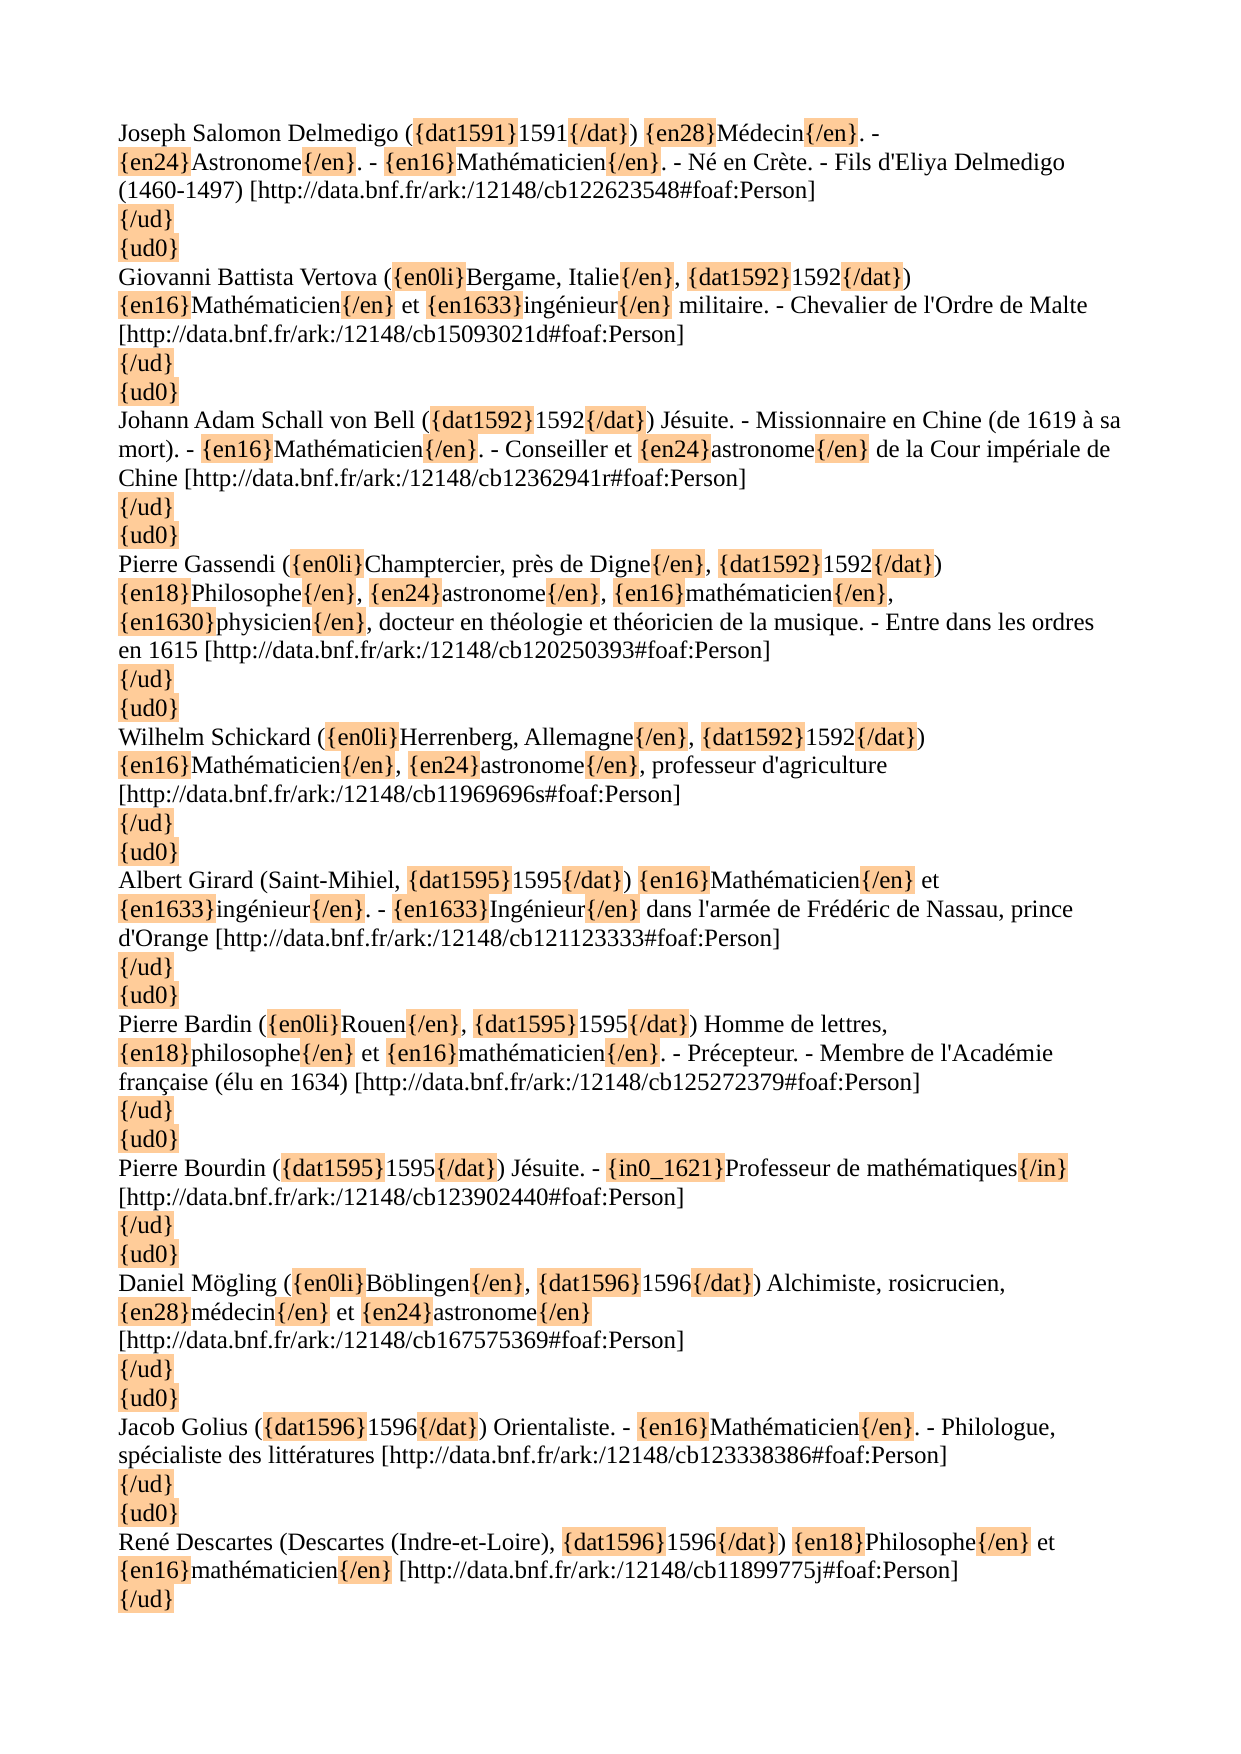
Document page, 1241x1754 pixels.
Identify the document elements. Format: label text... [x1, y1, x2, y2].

text {/ud} [118, 1584, 1122, 1613]
text {/ud} [118, 1096, 1122, 1124]
text {/ud} [118, 1211, 1122, 1239]
text Johann Adam Schall von Bell ({dat1592}1592{/dat}) Jésuite. - Missionnaire en Chine (de 1619 à sa mort). - {en16}Mathématicien{/en}. - Conseiller et {en24}astronome{/en} de la Cour impériale de Chine [http://data.bnf.fr/ark:/12148/cb12362941r#foaf:Person] [118, 406, 1122, 492]
text Pierre Bourdin ({dat1595}1595{/dat}) Jésuite. - {in0_1621}Professeur de mathématiques{/in} [http://data.bnf.fr/ark:/12148/cb123902440#foaf:Person] [118, 1153, 1122, 1211]
text {/ud} [118, 952, 1122, 981]
text {ud0} [118, 377, 1122, 406]
text Daniel Mögling ({en0li}Böblingen{/en}, {dat1596}1596{/dat}) Alchimiste, rosicrucien, {en28}médecin{/en} et {en24}astronome{/en} [http://data.bnf.fr/ark:/12148/cb167575369#foaf:Person] [118, 1268, 1122, 1354]
text {/ud} [118, 492, 1122, 521]
text {/ud} [118, 808, 1122, 837]
text {ud0} [118, 1383, 1122, 1412]
text {ud0} [118, 837, 1122, 866]
text {/ud} [118, 1354, 1122, 1383]
text Wilhelm Schickard ({en0li}Herrenberg, Allemagne{/en}, {dat1592}1592{/dat}) {en16}Mathématicien{/en}, {en24}astronome{/en}, professeur d'agriculture [http://data.bnf.fr/ark:/12148/cb11969696s#foaf:Person] [118, 722, 1122, 808]
text Pierre Gassendi ({en0li}Champtercier, près de Digne{/en}, {dat1592}1592{/dat}) {en18}Philosophe{/en}, {en24}astronome{/en}, {en16}mathématicien{/en}, {en1630}physicien{/en}, docteur en théologie et théoricien de la musique. - Entre dans les ordres en 1615 [http://data.bnf.fr/ark:/12148/cb120250393#foaf:Person] [118, 549, 1122, 664]
text {ud0} [118, 981, 1122, 1009]
text {/ud} [118, 348, 1122, 377]
text {ud0} [118, 693, 1122, 722]
text {ud0} [118, 233, 1122, 262]
text Albert Girard (Saint-Mihiel, {dat1595}1595{/dat}) {en16}Mathématicien{/en} et {en1633}ingénieur{/en}. - {en1633}Ingénieur{/en} dans l'armée de Frédéric de Nassau, prince d'Orange [http://data.bnf.fr/ark:/12148/cb121123333#foaf:Person] [118, 866, 1122, 952]
text {/ud} [118, 204, 1122, 233]
text {/ud} [118, 664, 1122, 693]
text Pierre Bardin ({en0li}Rouen{/en}, {dat1595}1595{/dat}) Homme de lettres, {en18}philosophe{/en} et {en16}mathématicien{/en}. - Précepteur. - Membre de l'Académie française (élu en 1634) [http://data.bnf.fr/ark:/12148/cb125272379#foaf:Person] [118, 1009, 1122, 1096]
text Jacob Golius ({dat1596}1596{/dat}) Orientaliste. - {en16}Mathématicien{/en}. - Philologue, spécialiste des littératures [http://data.bnf.fr/ark:/12148/cb123338386#foaf:Person] [118, 1412, 1122, 1469]
text Giovanni Battista Vertova ({en0li}Bergame, Italie{/en}, {dat1592}1592{/dat}) {en16}Mathématicien{/en} et {en1633}ingénieur{/en} militaire. - Chevalier de l'Ordre de Malte [http://data.bnf.fr/ark:/12148/cb15093021d#foaf:Person] [118, 262, 1122, 348]
text {ud0} [118, 1498, 1122, 1527]
text {ud0} [118, 1239, 1122, 1268]
text René Descartes (Descartes (Indre-et-Loire), {dat1596}1596{/dat}) {en18}Philosophe{/en} et {en16}mathématicien{/en} [http://data.bnf.fr/ark:/12148/cb11899775j#foaf:Person] [118, 1527, 1122, 1584]
text {/ud} [118, 1469, 1122, 1498]
text {ud0} [118, 521, 1122, 549]
text Joseph Salomon Delmedigo ({dat1591}1591{/dat}) {en28}Médecin{/en}. - {en24}Astronome{/en}. - {en16}Mathématicien{/en}. - Né en Crète. - Fils d'Eliya Delmedigo (1460-1497) [http://data.bnf.fr/ark:/12148/cb122623548#foaf:Person] [118, 118, 1122, 204]
text {ud0} [118, 1124, 1122, 1153]
